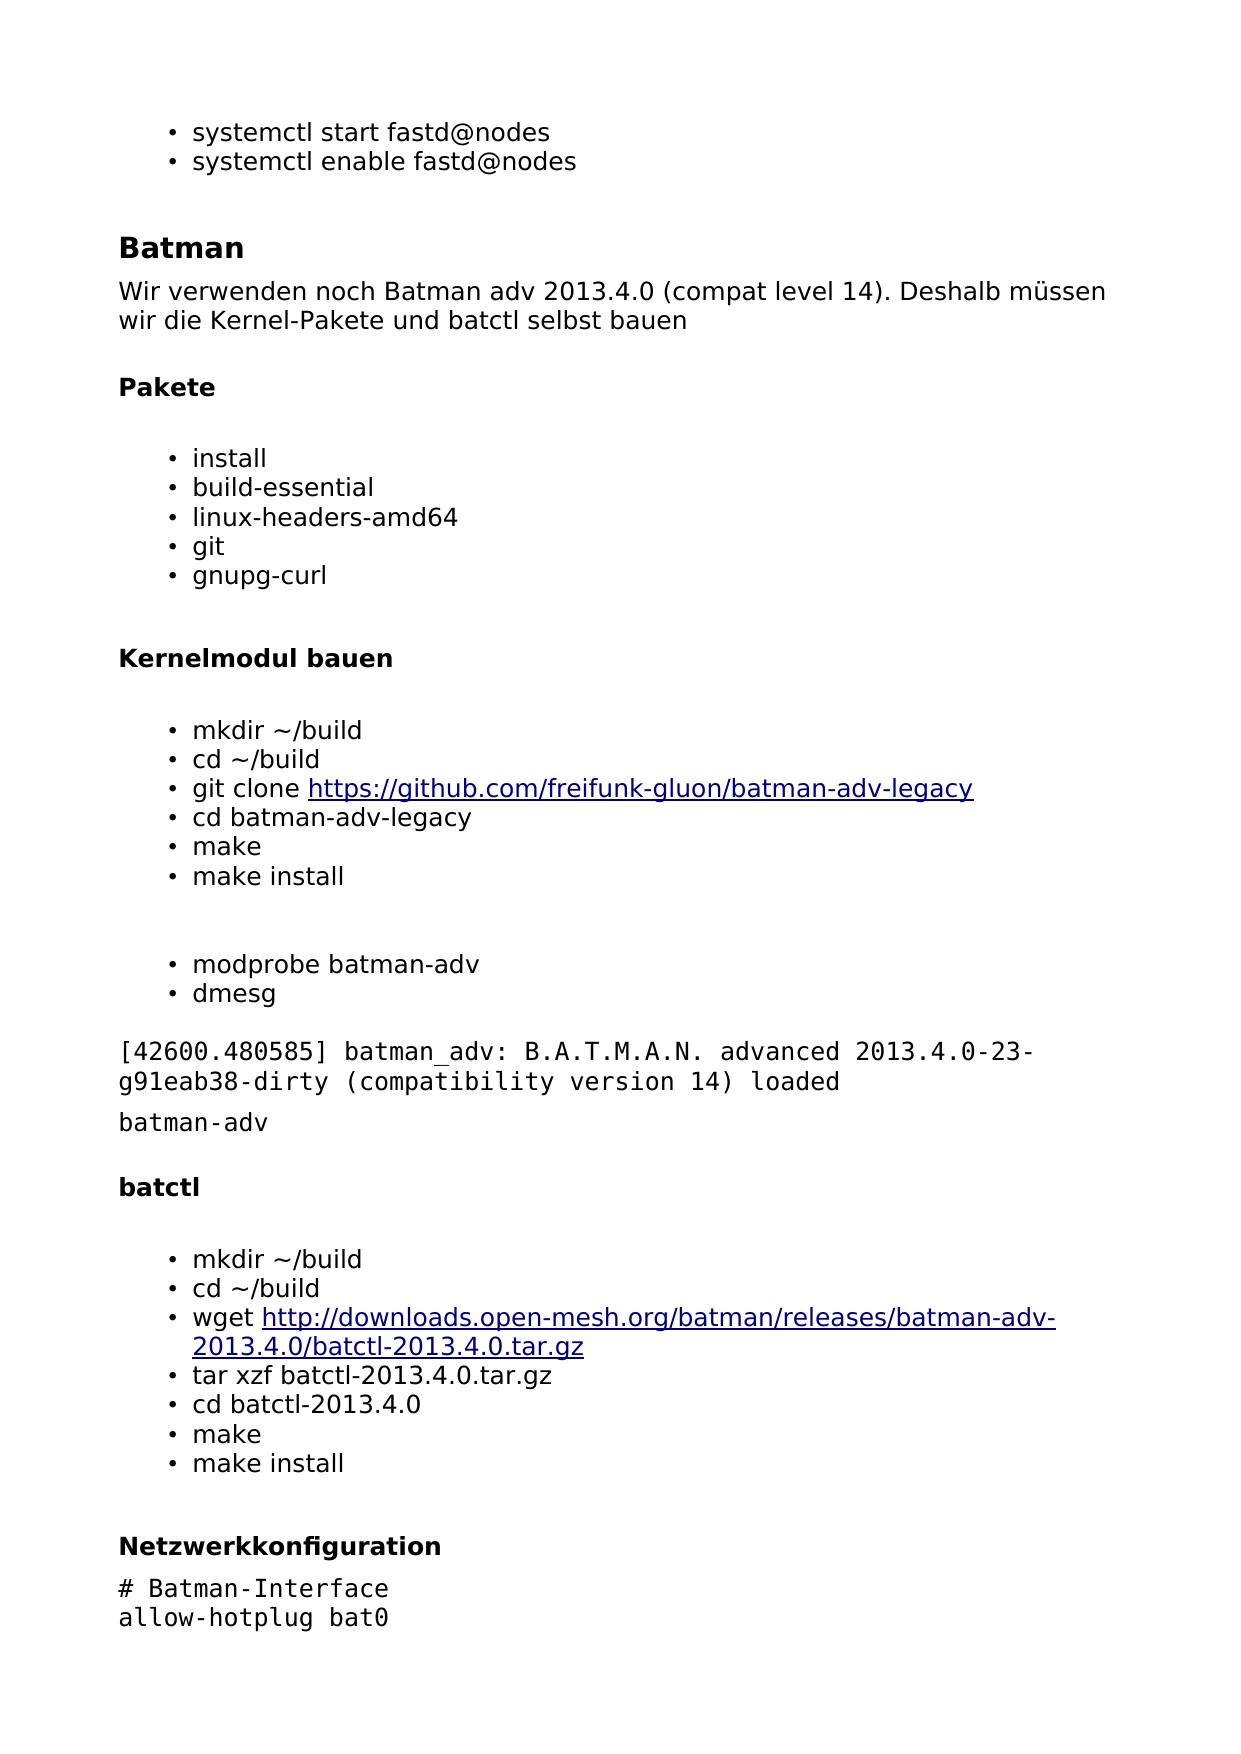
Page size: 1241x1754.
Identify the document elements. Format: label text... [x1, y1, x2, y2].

text Wir verwenden noch Batman adv 2013.4.0 (compat level 14). Deshalb müssen wir die Kernel-Pakete und batctl selbst bauen [118, 277, 1122, 336]
list mkdir ~/build [177, 716, 1122, 745]
text # Batman-Interface allow-hotplug bat0 [118, 1574, 1122, 1633]
list gnupg-curl [177, 561, 1122, 590]
text [42600.480585] batman_adv: B.A.T.M.A.N. advanced 2013.4.0-23-g91eab38-dirty (compatibility version 14) loaded [118, 1038, 1122, 1096]
subtitle Kernelmodul bauen [118, 645, 1122, 674]
list git [177, 532, 1122, 561]
list systemctl enable fastd@nodes [177, 147, 1122, 176]
list build-essential [177, 473, 1122, 503]
list systemctl start fastd@nodes [177, 118, 1122, 147]
list install [177, 444, 1122, 473]
text batman-adv [118, 1108, 1122, 1137]
list make [177, 832, 1122, 862]
list make install [177, 1449, 1122, 1478]
list cd ~/build [177, 745, 1122, 774]
list make install [177, 862, 1122, 891]
list make [177, 1420, 1122, 1449]
subtitle batctl [118, 1174, 1122, 1203]
list dmesg [177, 979, 1122, 1008]
subtitle Netzwerkkonfiguration [118, 1533, 1122, 1562]
subtitle Batman [118, 231, 1122, 265]
subtitle Pakete [118, 373, 1122, 402]
list cd batman-adv-legacy [177, 803, 1122, 832]
list cd batctl-2013.4.0 [177, 1391, 1122, 1420]
list modprobe batman-adv [177, 950, 1122, 979]
list linux-headers-amd64 [177, 503, 1122, 532]
list mkdir ~/build [177, 1245, 1122, 1274]
list wget http://downloads.open-mesh.org/batman/releases/batman-adv-2013.4.0/batctl-2013.4.0.tar.gz [177, 1303, 1122, 1361]
list tar xzf batctl-2013.4.0.tar.gz [177, 1361, 1122, 1391]
list cd ~/build [177, 1274, 1122, 1303]
list git clone https://github.com/freifunk-gluon/batman-adv-legacy [177, 774, 1122, 803]
